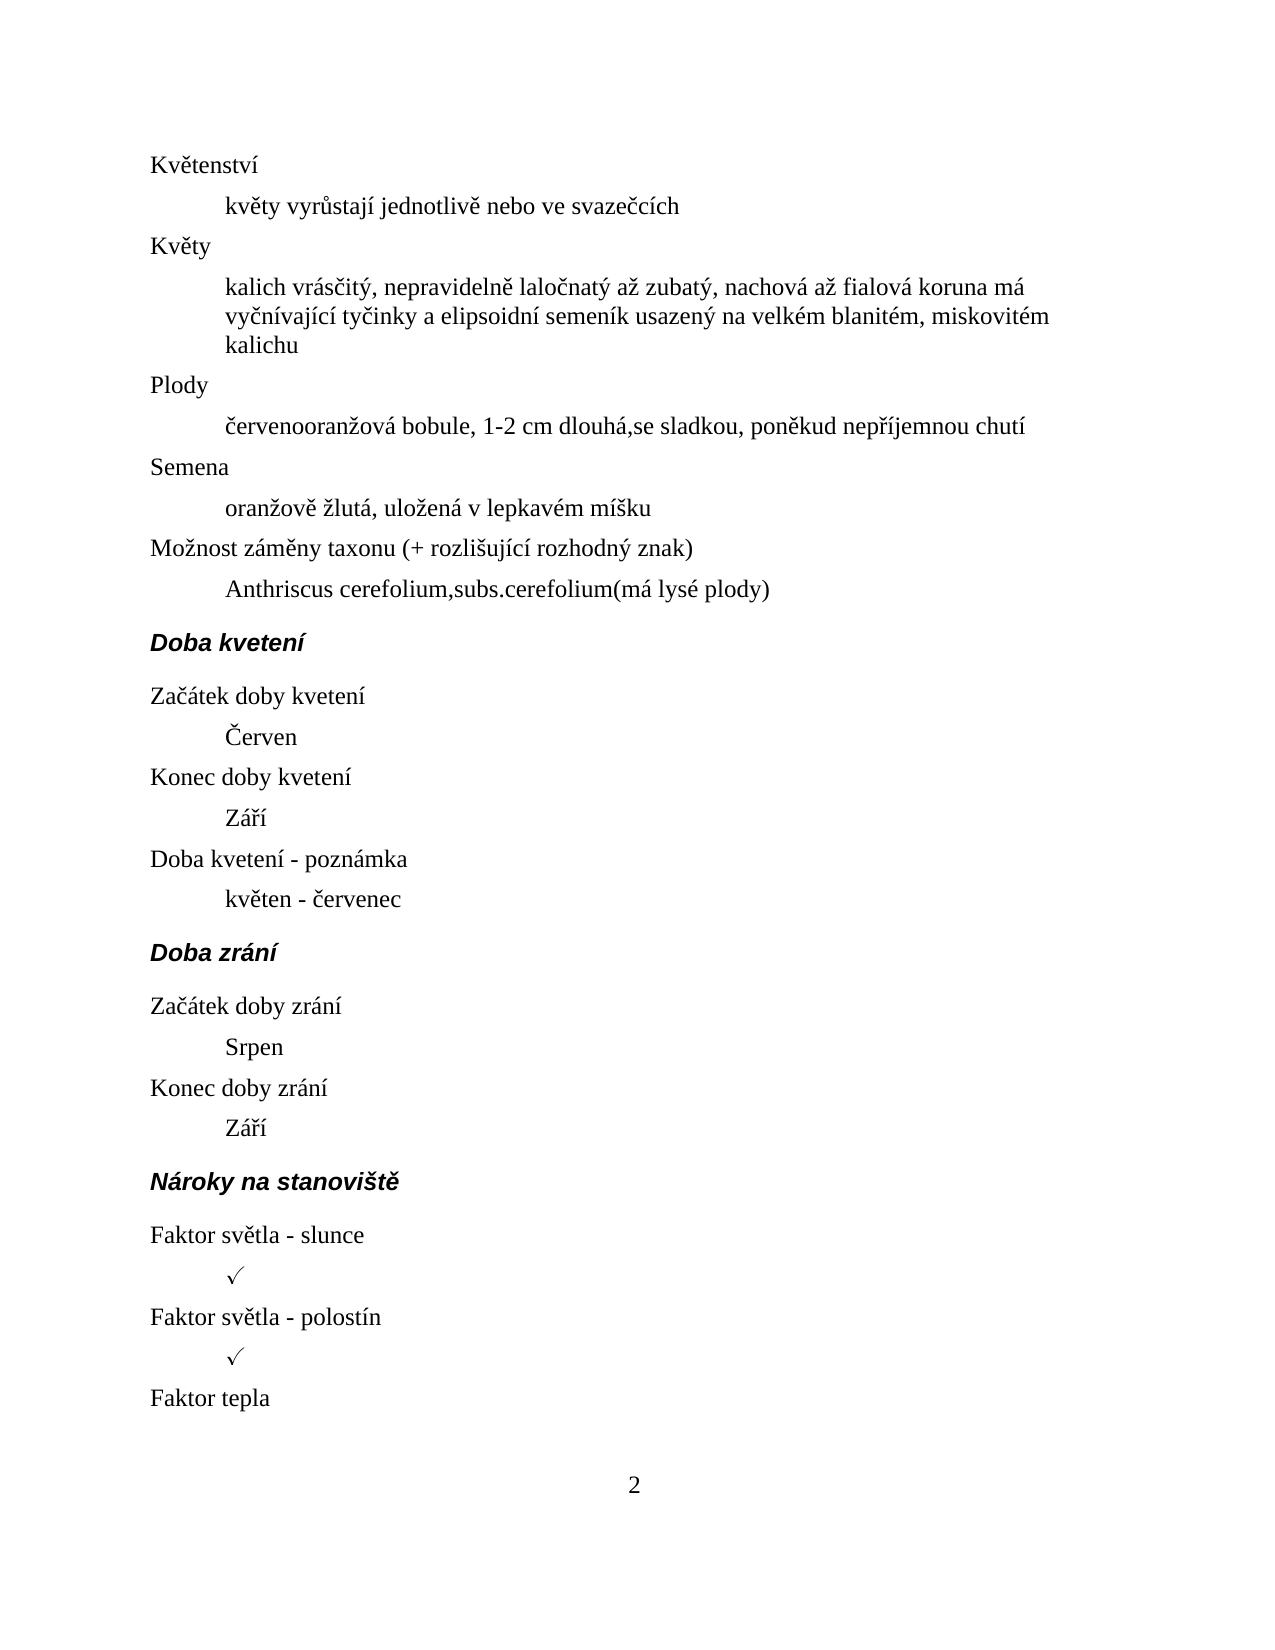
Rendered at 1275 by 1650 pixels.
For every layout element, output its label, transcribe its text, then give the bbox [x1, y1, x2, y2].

text Září [225, 803, 1125, 832]
text Začátek doby kvetení [150, 681, 1125, 709]
text Konec doby zrání [150, 1073, 1125, 1101]
subtitle Nároky na stanoviště [150, 1167, 1125, 1196]
text Faktor světla - slunce [150, 1220, 1125, 1249]
text Konec doby kvetení [150, 762, 1125, 791]
text Září [225, 1113, 1125, 1142]
text Květenství [150, 150, 1125, 179]
text Semena [150, 452, 1125, 481]
subtitle Doba zrání [150, 938, 1125, 967]
text Květy [150, 231, 1125, 260]
text květen - červenec [225, 884, 1125, 913]
text Doba kvetení - poznámka [150, 844, 1125, 872]
text ✓ [225, 1261, 1125, 1290]
subtitle Doba kvetení [150, 628, 1125, 656]
text kalich vrásčitý, nepravidelně laločnatý až zubatý, nachová až fialová koruna má vyčnívající tyčinky a elipsoidní semeník usazený na velkém blanitém, miskovitém kalichu [225, 272, 1125, 358]
text Srpen [225, 1032, 1125, 1061]
text oranžově žlutá, uložená v lepkavém míšku [225, 493, 1125, 521]
text Začátek doby zrání [150, 991, 1125, 1020]
text Plody [150, 370, 1125, 399]
text Faktor tepla [150, 1383, 1125, 1412]
text Anthriscus cerefolium,subs.cerefolium(má lysé plody) [225, 574, 1125, 603]
text červenooranžová bobule, 1-2 cm dlouhá,se sladkou, poněkud nepříjemnou chutí [225, 411, 1125, 440]
text Faktor světla - polostín [150, 1302, 1125, 1330]
text Červen [225, 722, 1125, 750]
text Možnost záměny taxonu (+ rozlišující rozhodný znak) [150, 533, 1125, 562]
text květy vyrůstají jednotlivě nebo ve svazečcích [225, 191, 1125, 219]
text ✓ [225, 1342, 1125, 1371]
